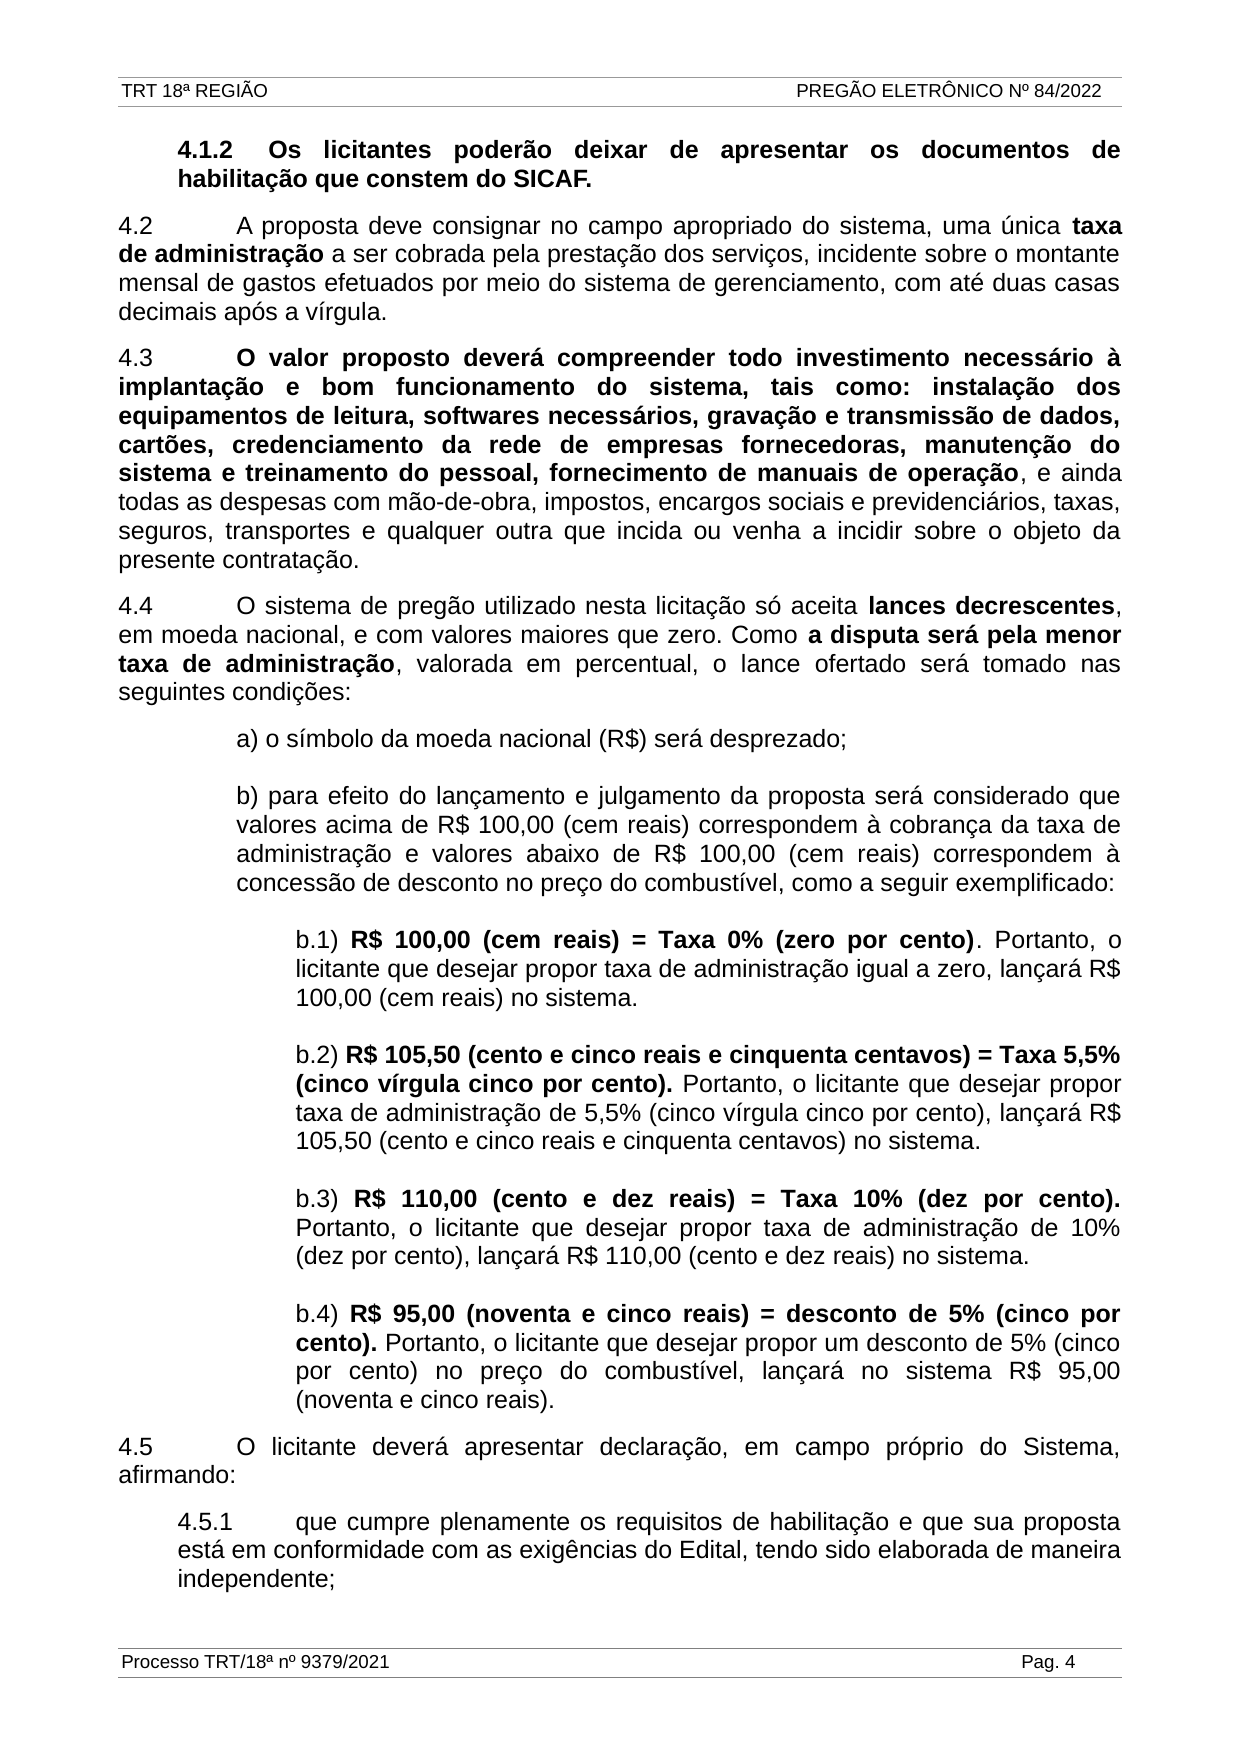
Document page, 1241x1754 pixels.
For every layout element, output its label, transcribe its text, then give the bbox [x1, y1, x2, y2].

list 4.2 A proposta deve consignar no campo apropriado do sistema, uma única taxa de administração a ser cobrada pela prestação dos serviços, incidente sobre o montante mensal de gastos efetuados por meio do sistema de gerenciamento, com até duas casas decimais após a vírgula. [83, 211, 1122, 326]
text b) para efeito do lançamento e julgamento da proposta será considerado que valores acima de R$ 100,00 (cem reais) correspondem à cobrança da taxa de administração e valores abaixo de R$ 100,00 (cem reais) correspondem à concessão de desconto no preço do combustível, como a seguir exemplificado: [236, 781, 1122, 896]
text a) o símbolo da moeda nacional (R$) será desprezado; [236, 724, 1122, 753]
list 4.1.2 Os licitantes poderão deixar de apresentar os documentos de habilitação que constem do SICAF. [177, 136, 1122, 193]
text b.3) R$ 110,00 (cento e dez reais) = Taxa 10% (dez por cento). Portanto, o licitante que desejar propor taxa de administração de 10% (dez por cento), lançará R$ 110,00 (cento e dez reais) no sistema. [295, 1184, 1122, 1270]
text b.1) R$ 100,00 (cem reais) = Taxa 0% (zero por cento). Portanto, o licitante que desejar propor taxa de administração igual a zero, lançará R$ 100,00 (cem reais) no sistema. [295, 925, 1122, 1011]
list 4.4 O sistema de pregão utilizado nesta licitação só aceita lances decrescentes, em moeda nacional, e com valores maiores que zero. Como a disputa será pela menor taxa de administração, valorada em percentual, o lance ofertado será tomado nas seguintes condições: [83, 591, 1122, 706]
list b.4) R$ 95,00 (noventa e cinco reais) = desconto de 5% (cinco por cento). Portanto, o licitante que desejar propor um desconto de 5% (cinco por cento) no preço do combustível, lançará no sistema R$ 95,00 (noventa e cinco reais). [230, 1299, 1122, 1414]
text 4.5.1 que cumpre plenamente os requisitos de habilitação e que sua proposta está em conformidade com as exigências do Edital, tendo sido elaborada de maneira independente; [177, 1507, 1122, 1593]
text b.2) R$ 105,50 (cento e cinco reais e cinquenta centavos) = Taxa 5,5% (cinco vírgula cinco por cento). Portanto, o licitante que desejar propor taxa de administração de 5,5% (cinco vírgula cinco por cento), lançará R$ 105,50 (cento e cinco reais e cinquenta centavos) no sistema. [295, 1040, 1122, 1155]
list 4.3 O valor proposto deverá compreender todo investimento necessário à implantação e bom funcionamento do sistema, tais como: instalação dos equipamentos de leitura, softwares necessários, gravação e transmissão de dados, cartões, credenciamento da rede de empresas fornecedoras, manutenção do sistema e treinamento do pessoal, fornecimento de manuais de operação, e ainda todas as despesas com mão-de-obra, impostos, encargos sociais e previdenciários, taxas, seguros, transportes e qualquer outra que incida ou venha a incidir sobre o objeto da presente contratação. [83, 343, 1122, 573]
text 4.5 O licitante deverá apresentar declaração, em campo próprio do Sistema, afirmando: [118, 1432, 1122, 1489]
